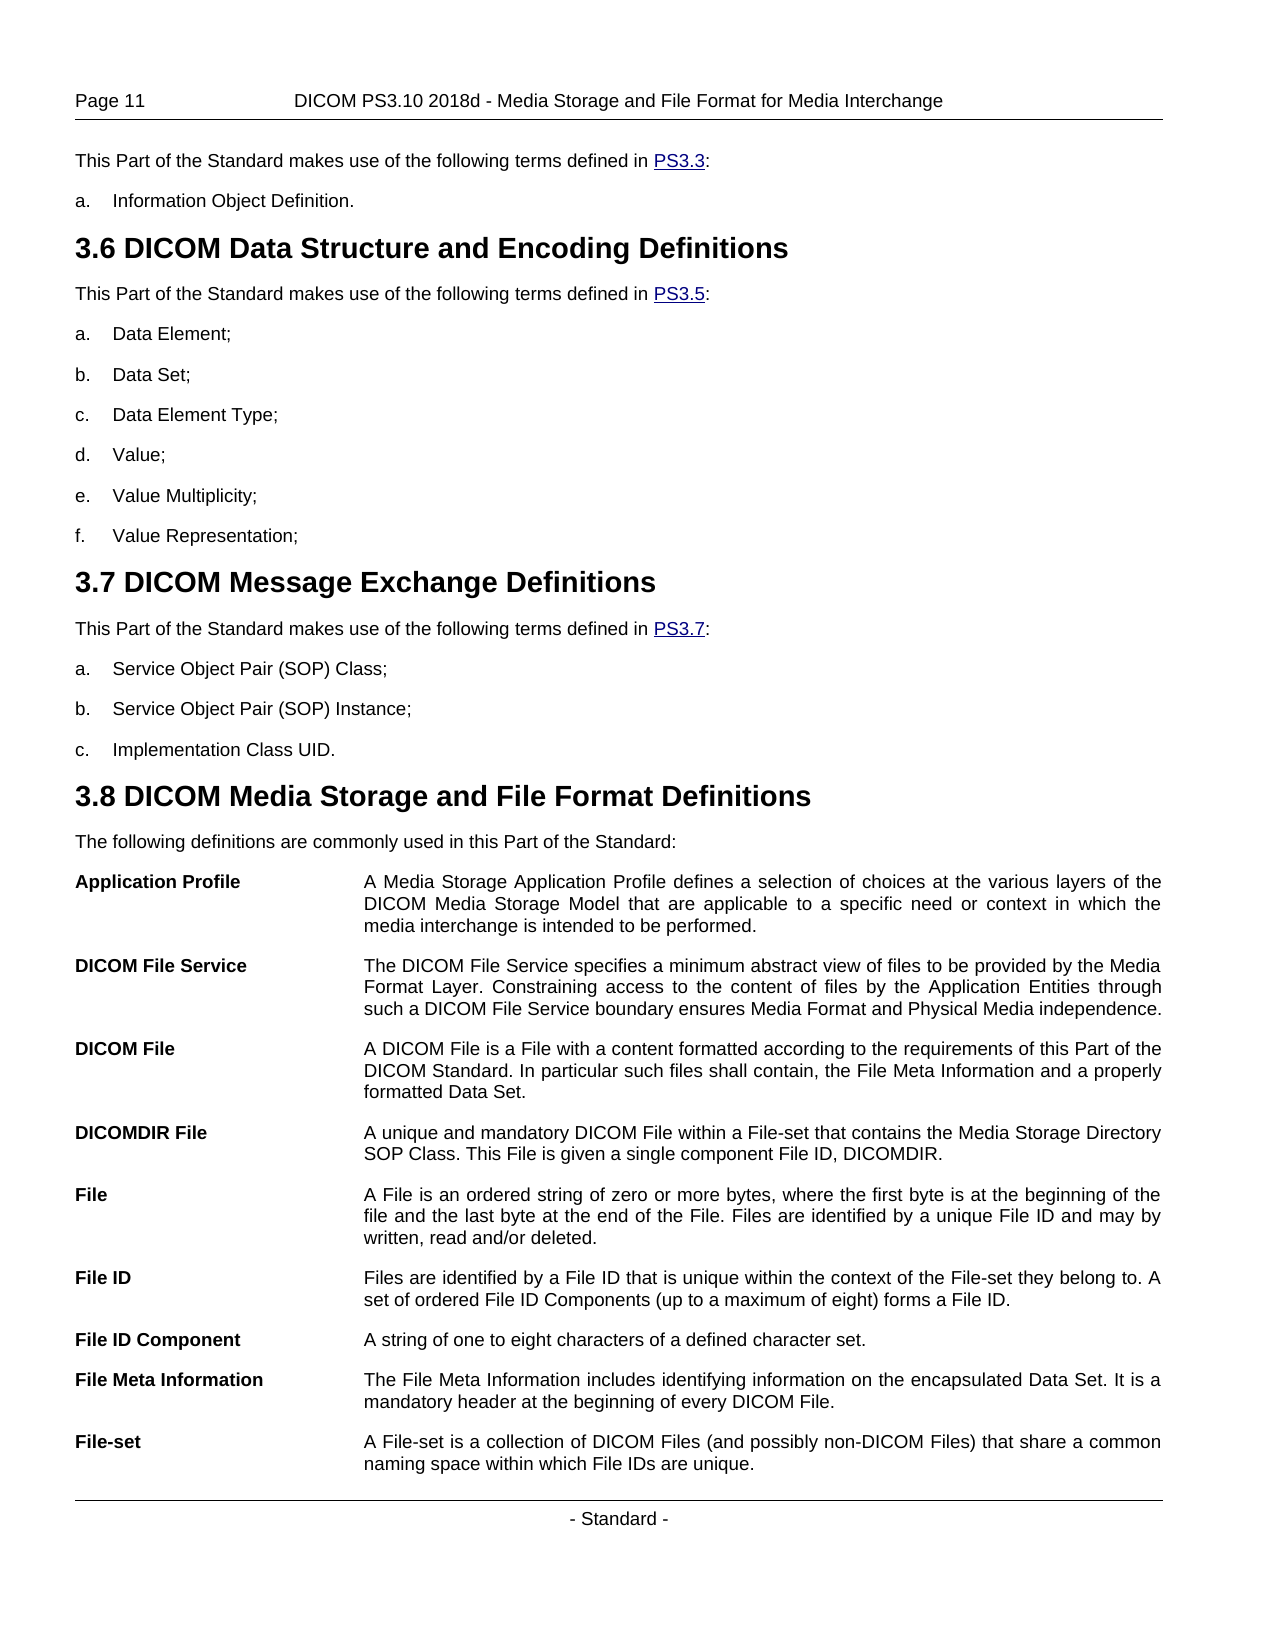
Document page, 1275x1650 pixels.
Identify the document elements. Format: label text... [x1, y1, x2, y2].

list Value Multiplicity; [75, 484, 1162, 506]
text 3.8 DICOM Media Storage and File Format Definitions [75, 779, 1162, 812]
text Application Profile A Media Storage Application Profile defines a selection of choices at the various layers of the DICOM Media Storage Model that are applicable to a specific need or context in which the media interchange is intended to be performed. [75, 871, 1162, 936]
list Data Element; [75, 323, 1162, 345]
list Value Representation; [75, 525, 1162, 546]
text File ID Files are identified by a File ID that is unique within the context of the File-set they belong to. A set of ordered File ID Components (up to a maximum of eight) forms a File ID. [75, 1267, 1162, 1310]
text 3.6 DICOM Data Structure and Encoding Definitions [75, 231, 1162, 264]
list Data Element Type; [75, 404, 1162, 425]
text This Part of the Standard makes use of the following terms defined in PS3.7: [75, 617, 1162, 639]
text This Part of the Standard makes use of the following terms defined in PS3.3: [75, 150, 1162, 172]
list Value; [75, 444, 1162, 466]
text File A File is an ordered string of zero or more bytes, where the first byte is at the beginning of the file and the last byte at the end of the File. Files are identified by a unique File ID and may by written, read and/or deleted. [75, 1183, 1162, 1248]
text File-set A File-set is a collection of DICOM Files (and possibly non-DICOM Files) that share a common naming space within which File IDs are unique. [75, 1431, 1162, 1474]
text 3.7 DICOM Message Exchange Definitions [75, 565, 1162, 599]
list Service Object Pair (SOP) Instance; [75, 698, 1162, 719]
list Implementation Class UID. [75, 738, 1162, 760]
text File Meta Information The File Meta Information includes identifying information on the encapsulated Data Set. It is a mandatory header at the beginning of every DICOM File. [75, 1369, 1162, 1412]
text File ID Component A string of one to eight characters of a defined character set. [75, 1329, 1162, 1350]
text DICOMDIR File A unique and mandatory DICOM File within a File-set that contains the Media Storage Directory SOP Class. This File is given a single component File ID, DICOMDIR. [75, 1122, 1162, 1165]
text DICOM File A DICOM File is a File with a content formatted according to the requirements of this Part of the DICOM Standard. In particular such files shall contain, the File Meta Information and a properly formatted Data Set. [75, 1038, 1162, 1103]
text The following definitions are commonly used in this Part of the Standard: [75, 831, 1162, 852]
list Information Object Definition. [75, 190, 1162, 212]
list Service Object Pair (SOP) Class; [75, 658, 1162, 679]
text This Part of the Standard makes use of the following terms defined in PS3.5: [75, 283, 1162, 304]
text DICOM File Service The DICOM File Service specifies a minimum abstract view of files to be provided by the Media Format Layer. Constraining access to the content of files by the Application Entities through such a DICOM File Service boundary ensures Media Format and Physical Media independence. [75, 955, 1162, 1019]
list Data Set; [75, 363, 1162, 385]
